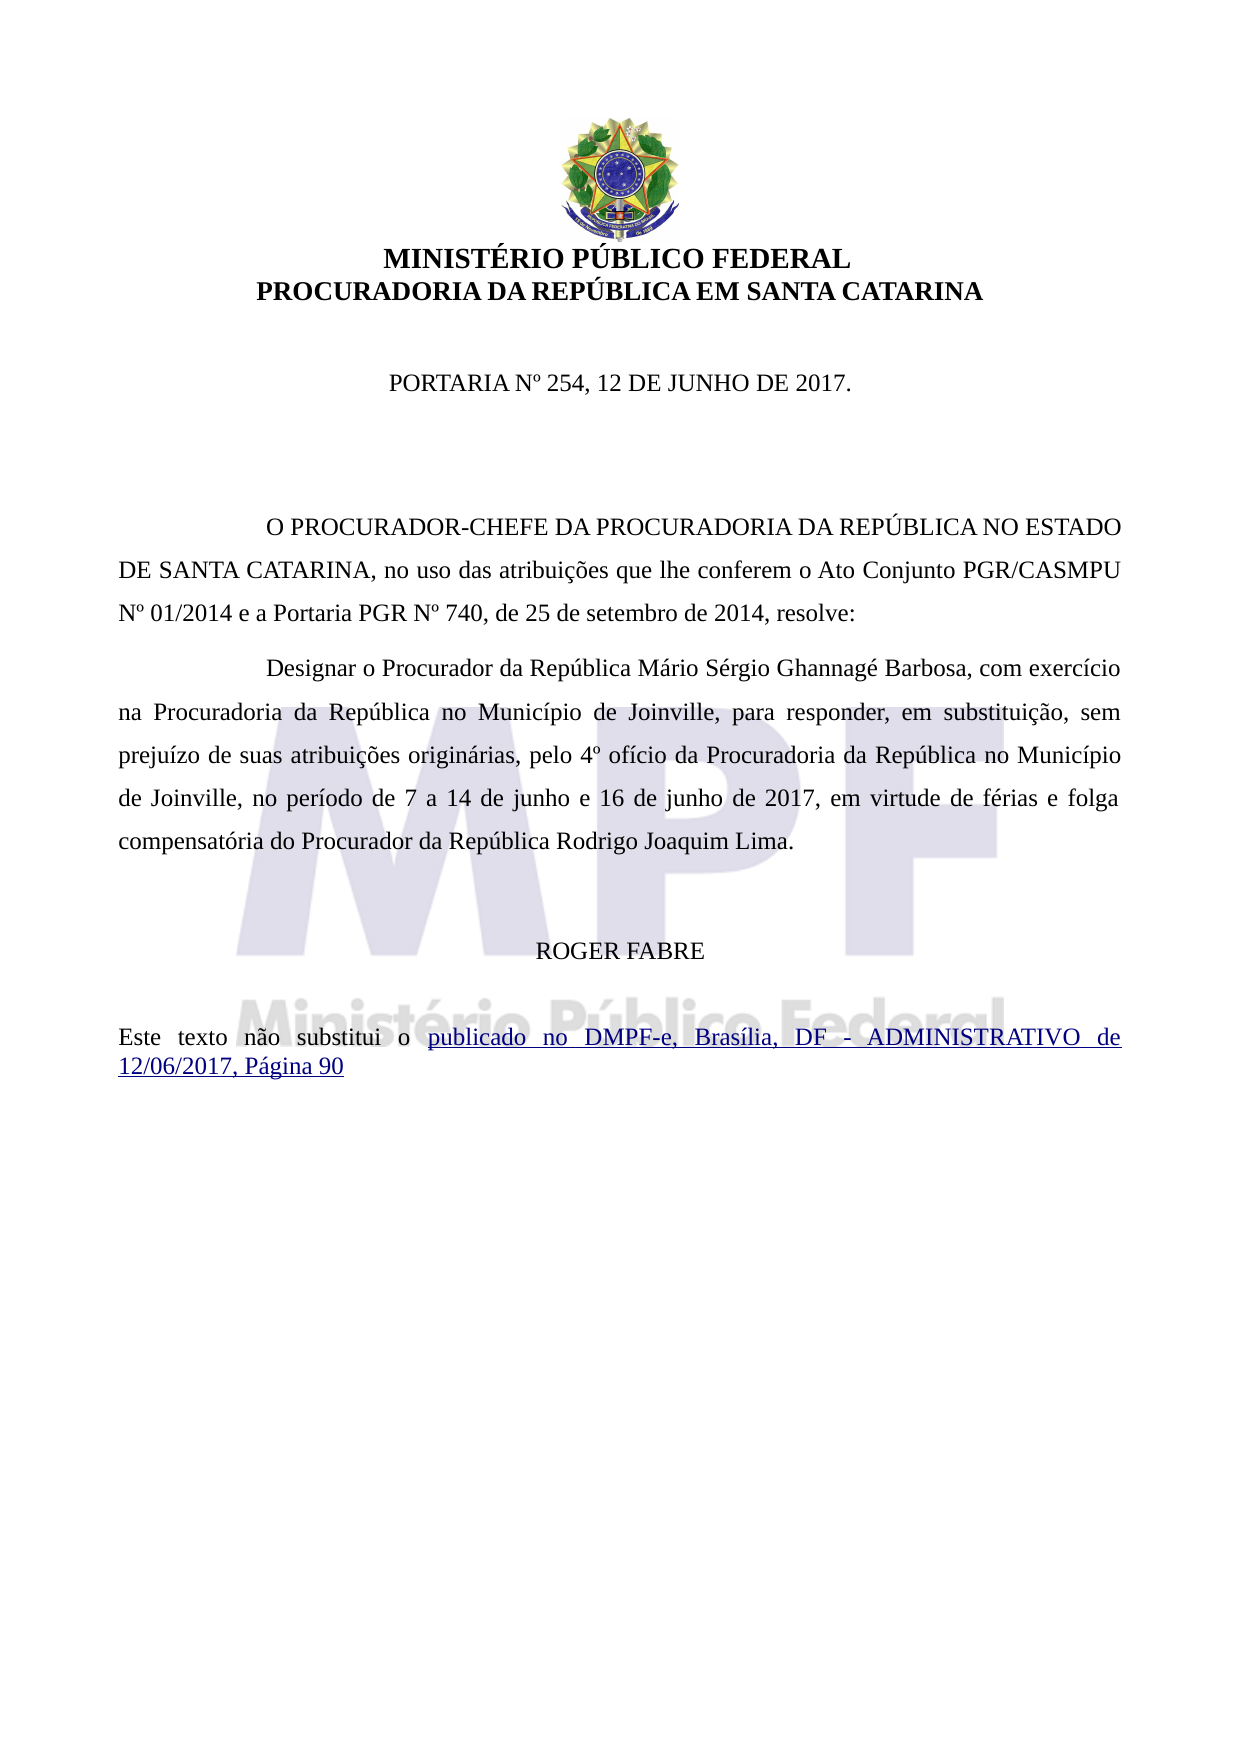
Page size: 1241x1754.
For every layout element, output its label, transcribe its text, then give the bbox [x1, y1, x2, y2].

text Este texto não substitui o publicado no DMPF-e, Brasília, DF - ADMINISTRATIVO de 12/06/2017, Página 90 [118, 1022, 1122, 1079]
text Designar o Procurador da República Mário Sérgio Ghannagé Barbosa, com exercício na Procuradoria da República no Município de Joinville, para responder, em substituição, sem prejuízo de suas atribuições originárias, pelo 4º ofício da Procuradoria da República no Município de Joinville, no período de 7 a 14 de junho e 16 de junho de 2017, em virtude de férias e folga compensatória do Procurador da República Rodrigo Joaquim Lima. [118, 653, 1122, 855]
text MINISTÉRIO PÚBLICO FEDERAL [118, 176, 1122, 275]
picture [236, 964, 1004, 1022]
text PORTARIA Nº 254, 12 DE JUNHO DE 2017. [118, 368, 1122, 397]
text O PROCURADOR-CHEFE DA PROCURADORIA DA REPÚBLICA NO ESTADO DE SANTA CATARINA, no uso das atribuições que lhe conferem o Ato Conjunto PGR/CASMPU Nº 01/2014 e a Portaria PGR Nº 740, de 25 de setembro de 2014, resolve: [118, 512, 1122, 627]
text ROGER FABRE [118, 936, 1122, 964]
text PROCURADORIA DA REPÚBLICA EM SANTA CATARINA [118, 275, 1122, 306]
picture [236, 855, 1004, 936]
